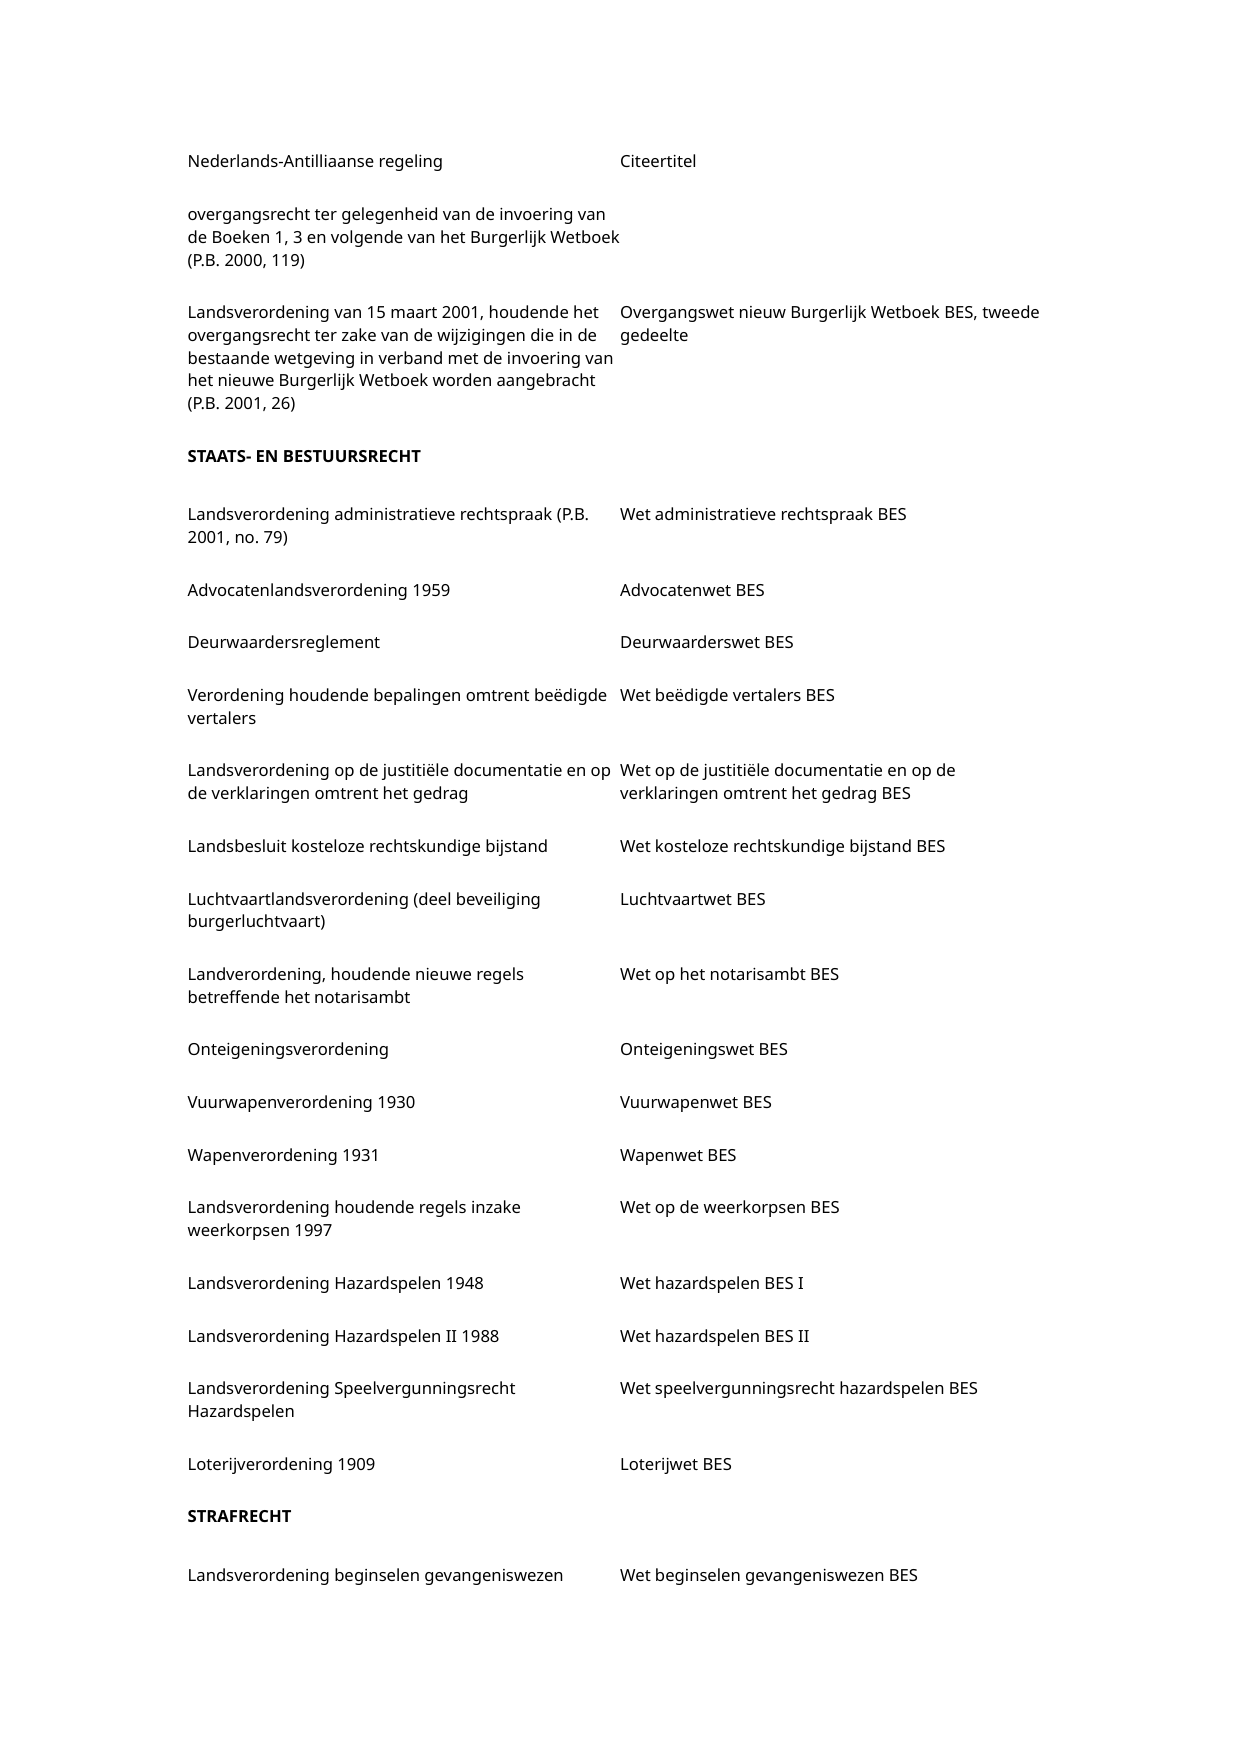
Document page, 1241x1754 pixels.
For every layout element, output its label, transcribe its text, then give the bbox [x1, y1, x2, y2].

table_cell Wet hazardspelen BES II [620, 1324, 1053, 1377]
table_header Citeertitel [620, 150, 1053, 203]
table_cell Wapenwet BES [620, 1144, 1053, 1196]
table_cell Wet beëdigde vertalers BES [620, 684, 1053, 759]
table_cell Wet op de justitiële documentatie en op de verklaringen omtrent het gedrag BES [620, 759, 1053, 834]
table_cell Landsverordening Hazardspelen II 1988 [188, 1324, 620, 1377]
table_cell Luchtvaartlandsverordening (deel beveiliging burgerluchtvaart) [188, 887, 620, 963]
table_cell Verordening houdende bepalingen omtrent beëdigde vertalers [188, 684, 620, 759]
table_cell Wet op de weerkorpsen BES [620, 1196, 1053, 1272]
table_cell Advocatenwet BES [620, 578, 1053, 631]
table_cell Landsverordening beginselen gevangeniswezen [188, 1564, 620, 1586]
table_cell Landsbesluit kosteloze rechtskundige bijstand [188, 835, 620, 887]
table_cell Deurwaarderswet BES [620, 631, 1053, 684]
table_cell Wet speelvergunningsrecht hazardspelen BES [620, 1377, 1053, 1452]
table_cell Landsverordening houdende regels inzake weerkorpsen 1997 [188, 1196, 620, 1272]
table_cell Wapenverordening 1931 [188, 1144, 620, 1196]
table_header Nederlands-Antilliaanse regeling [188, 150, 620, 203]
table_cell Landsverordening Hazardspelen 1948 [188, 1272, 620, 1324]
table_cell Onteigeningsverordening [188, 1038, 620, 1091]
table_cell Loterijwet BES [620, 1453, 1053, 1505]
table_cell Loterijverordening 1909 [188, 1453, 620, 1505]
table_cell Wet kosteloze rechtskundige bijstand BES [620, 835, 1053, 887]
table_cell STRAFRECHT [188, 1505, 620, 1563]
table_cell Overgangswet nieuw Burgerlijk Wetboek BES, tweede gedeelte [620, 301, 1053, 444]
table_cell Wet hazardspelen BES I [620, 1272, 1053, 1324]
table_cell Vuurwapenverordening 1930 [188, 1091, 620, 1143]
table_cell Onteigeningswet BES [620, 1038, 1053, 1091]
table_cell Wet administratieve rechtspraak BES [620, 503, 1053, 578]
table_cell [620, 444, 1053, 503]
table_cell Landsverordening Speelvergunningsrecht Hazardspelen [188, 1377, 620, 1452]
table_cell Landsverordening administratieve rechtspraak (P.B. 2001, no. 79) [188, 503, 620, 578]
table_cell Luchtvaartwet BES [620, 887, 1053, 963]
table_cell [620, 203, 1053, 301]
table_cell STAATS- EN BESTUURSRECHT [188, 444, 620, 503]
table_cell Deurwaardersreglement [188, 631, 620, 684]
table_cell Landverordening, houdende nieuwe regels betreffende het notarisambt [188, 963, 620, 1038]
table_cell Advocatenlandsverordening 1959 [188, 578, 620, 631]
table_cell Wet beginselen gevangeniswezen BES [620, 1564, 1053, 1586]
table_cell Vuurwapenwet BES [620, 1091, 1053, 1143]
table_cell Landsverordening van 15 maart 2001, houdende het overgangsrecht ter zake van de wijzigingen die in de bestaande wetgeving in verband met de invoering van het nieuwe Burgerlijk Wetboek worden aangebracht (P.B. 2001, 26) [188, 301, 620, 444]
table_cell overgangsrecht ter gelegenheid van de invoering van de Boeken 1, 3 en volgende van het Burgerlijk Wetboek (P.B. 2000, 119) [188, 203, 620, 301]
table_cell [620, 1505, 1053, 1563]
table_cell Wet op het notarisambt BES [620, 963, 1053, 1038]
table_cell Landsverordening op de justitiële documentatie en op de verklaringen omtrent het gedrag [188, 759, 620, 834]
